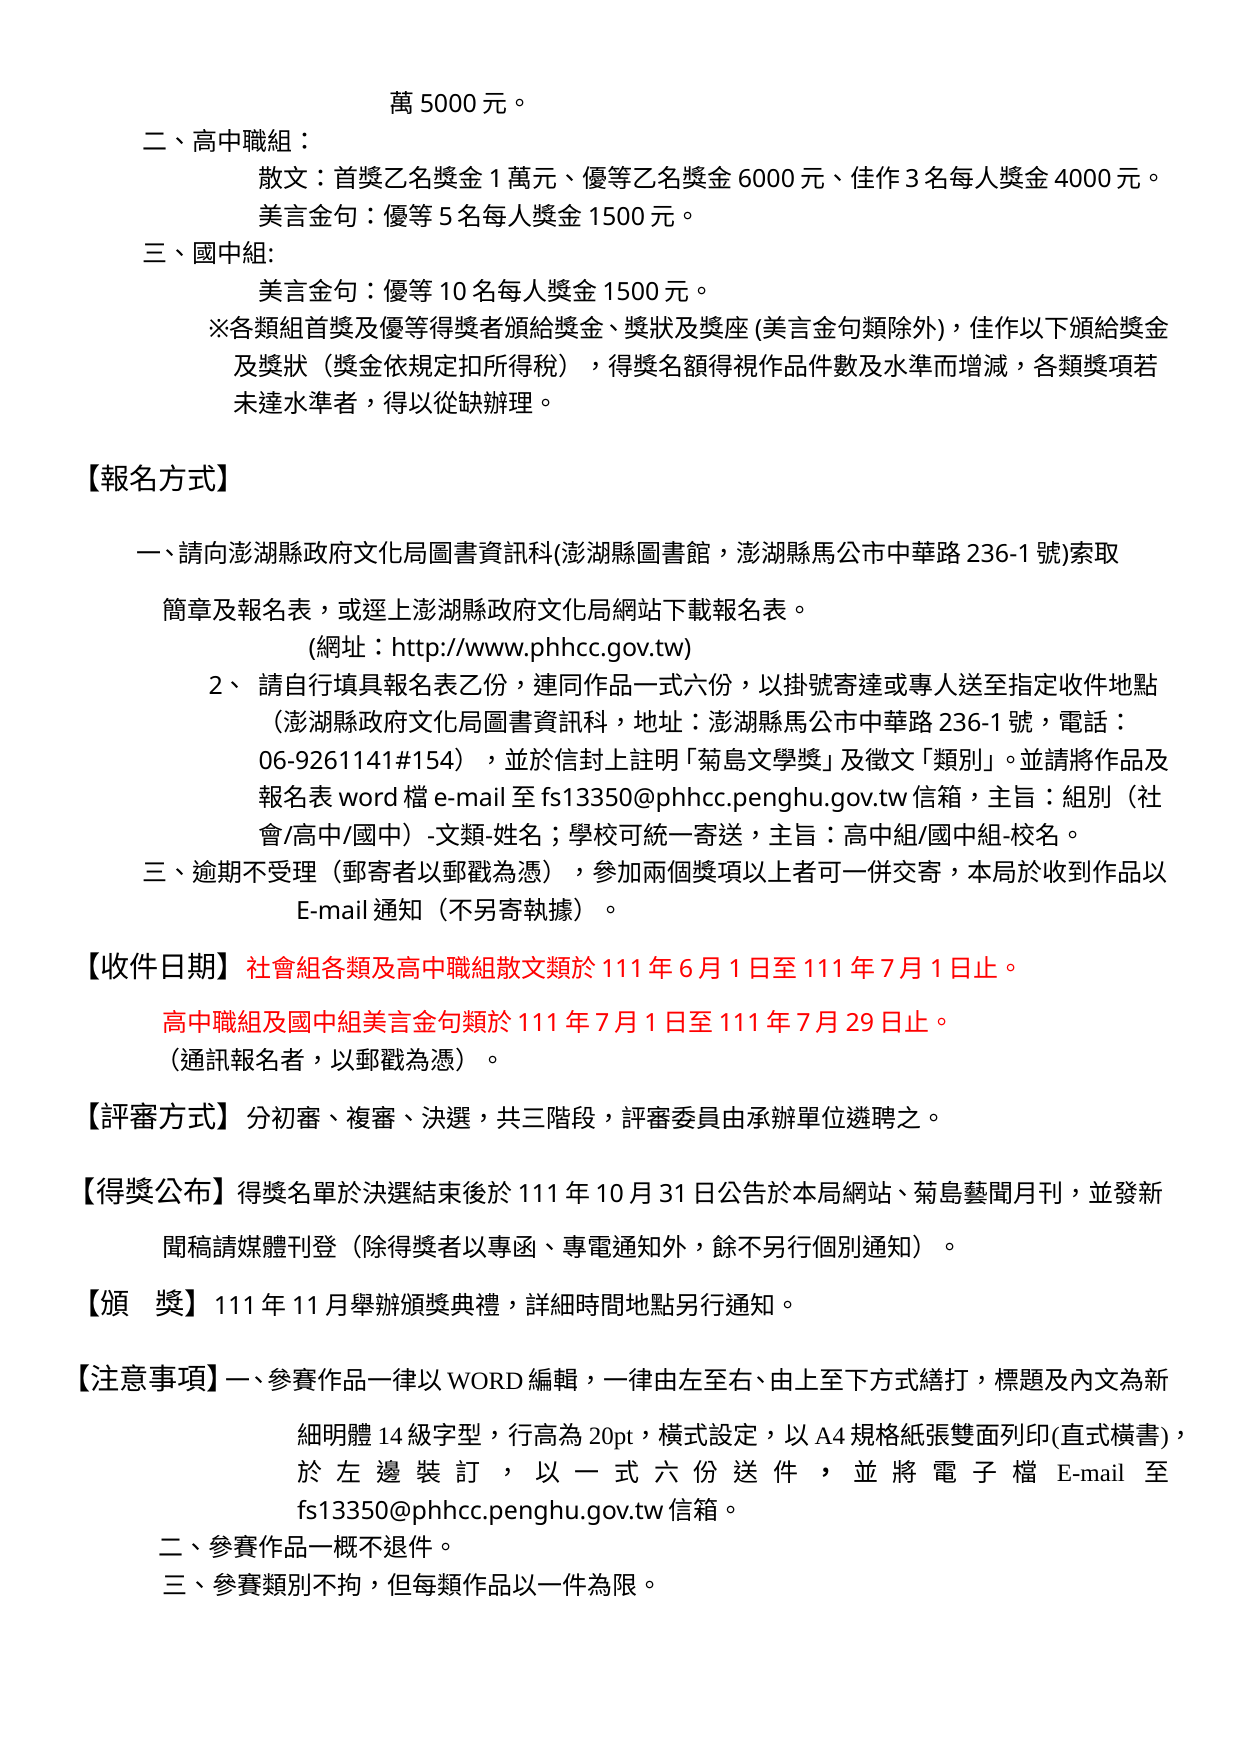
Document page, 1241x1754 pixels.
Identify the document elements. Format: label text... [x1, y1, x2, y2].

text 一、請向澎湖縣政府文化局圖書資訊科(澎湖縣圖書館，澎湖縣馬公市中華路236-1號)索取 [71, 533, 1169, 571]
text 【收件日期】社會組各類及高中職組散文類於111年6月1日至111年7月1日止。 [71, 927, 1169, 1002]
text 二、參賽作品一概不退件。 [71, 1527, 1169, 1564]
text 高中職組及國中組美言金句類於111年7月1日至111年7月29日止。 [71, 1002, 1169, 1039]
text 二、高中職組： [71, 121, 1169, 158]
text 美言金句：優等5名每人獎金1500元。 [258, 196, 1169, 233]
list 請自行填具報名表乙份，連同作品一式六份，以掛號寄達或專人送至指定收件地點 [208, 664, 1169, 702]
text 【注意事項】一、參賽作品一律以WORD編輯，一律由左至右、由上至下方式繕打，標題及內文為新細明體14級字型，行高為20pt，橫式設定，以A4規格紙張雙面列印(直式橫書)，於左邊裝訂，以一式六份送件，並將電子檔E-mail至fs13350@phhcc.penghu.gov.tw信箱。 [71, 1339, 1169, 1527]
text 三、參賽類別不拘，但每類作品以一件為限。 [71, 1564, 1169, 1602]
text 萬5000元。 [239, 83, 1169, 121]
text 【評審方式】分初審、複審、決選，共三階段，評審委員由承辦單位遴聘之。 [71, 1077, 1169, 1152]
text 三、逾期不受理（郵寄者以郵戳為憑），參加兩個獎項以上者可一併交寄，本局於收到作品以E-mail通知（不另寄執據）。 [71, 852, 1169, 927]
text 三、國中組: [71, 233, 1169, 271]
text （澎湖縣政府文化局圖書資訊科，地址：澎湖縣馬公市中華路236-1號，電話：06-9261141#154），並於信封上註明「菊島文學獎」及徵文「類別」。並請將作品及報名表word檔e-mail至fs13350@phhcc.penghu.gov.tw信箱，主旨：組別（社會/高中/國中）-文類-姓名；學校可統一寄送，主旨：高中組/國中組-校名。 [258, 702, 1169, 852]
text 【報名方式】 [71, 439, 1169, 514]
text (網址：http://www.phhcc.gov.tw) [271, 627, 1169, 664]
text 散文：首獎乙名獎金1萬元、優等乙名獎金6000元、佳作3名每人獎金4000元。 [258, 158, 1169, 196]
text 美言金句：優等10名每人獎金1500元。 [258, 271, 1169, 308]
text （通訊報名者，以郵戳為憑）。 [71, 1039, 1169, 1077]
text 【得獎公布】得獎名單於決選結束後於111年10月31日公告於本局網站、菊島藝聞月刊，並發新 [71, 1152, 1169, 1227]
text 簡章及報名表，或逕上澎湖縣政府文化局網站下載報名表。 [71, 589, 1169, 627]
text ※各類組首獎及優等得獎者頒給獎金、獎狀及獎座 (美言金句類除外)，佳作以下頒給獎金及獎狀（獎金依規定扣所得稅），得獎名額得視作品件數及水準而增減，各類獎項若未達水準者，得以從缺辦理。 [208, 308, 1169, 421]
text 聞稿請媒體刊登（除得獎者以專函、專電通知外，餘不另行個別通知）。 [71, 1227, 1169, 1264]
text 【頒 獎】111年11月舉辦頒獎典禮，詳細時間地點另行通知。 [71, 1264, 1169, 1339]
